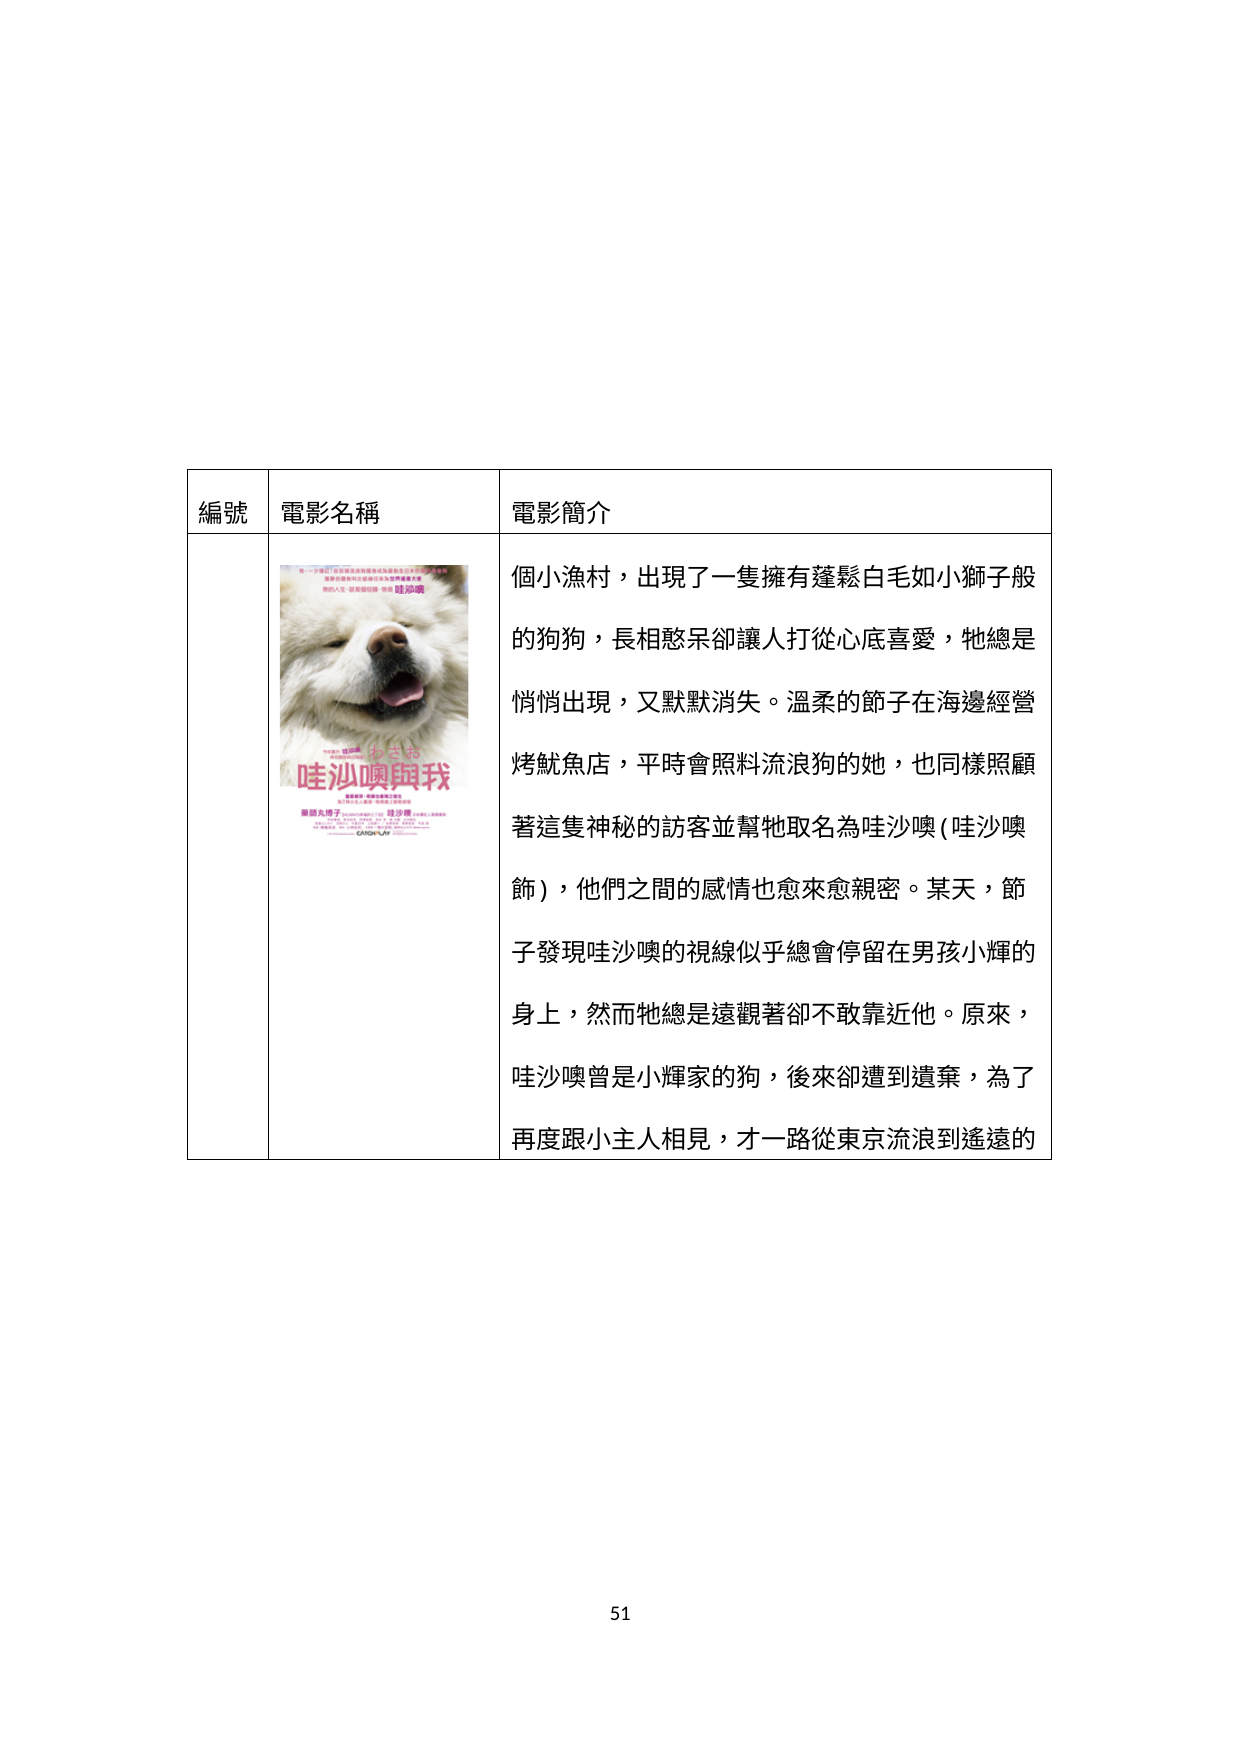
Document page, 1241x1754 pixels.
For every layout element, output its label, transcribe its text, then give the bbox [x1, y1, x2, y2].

table_cell [188, 534, 268, 1159]
table_cell [269, 534, 499, 1159]
table_header 電影簡介 [500, 470, 1051, 533]
table_cell 個小漁村，出現了一隻擁有蓬鬆白毛如小獅子般的狗狗，長相憨呆卻讓人打從心底喜愛，牠總是悄悄出現，又默默消失。溫柔的節子在海邊經營烤魷魚店，平時會照料流浪狗的她，也同樣照顧著這隻神秘的訪客並幫牠取名為哇沙噢(哇沙噢 飾)，他們之間的感情也愈來愈親密。某天，節子發現哇沙噢的視線似乎總會停留在男孩小輝的身上，然而牠總是遠觀著卻不敢靠近他。原來，哇沙噢曾是小輝家的狗，後來卻遭到遺棄，為了再度跟小主人相見，才一路從東京流浪到遙遠的 [500, 534, 1051, 1159]
table_header 電影名稱 [269, 470, 499, 533]
table_header 編號 [188, 470, 268, 533]
